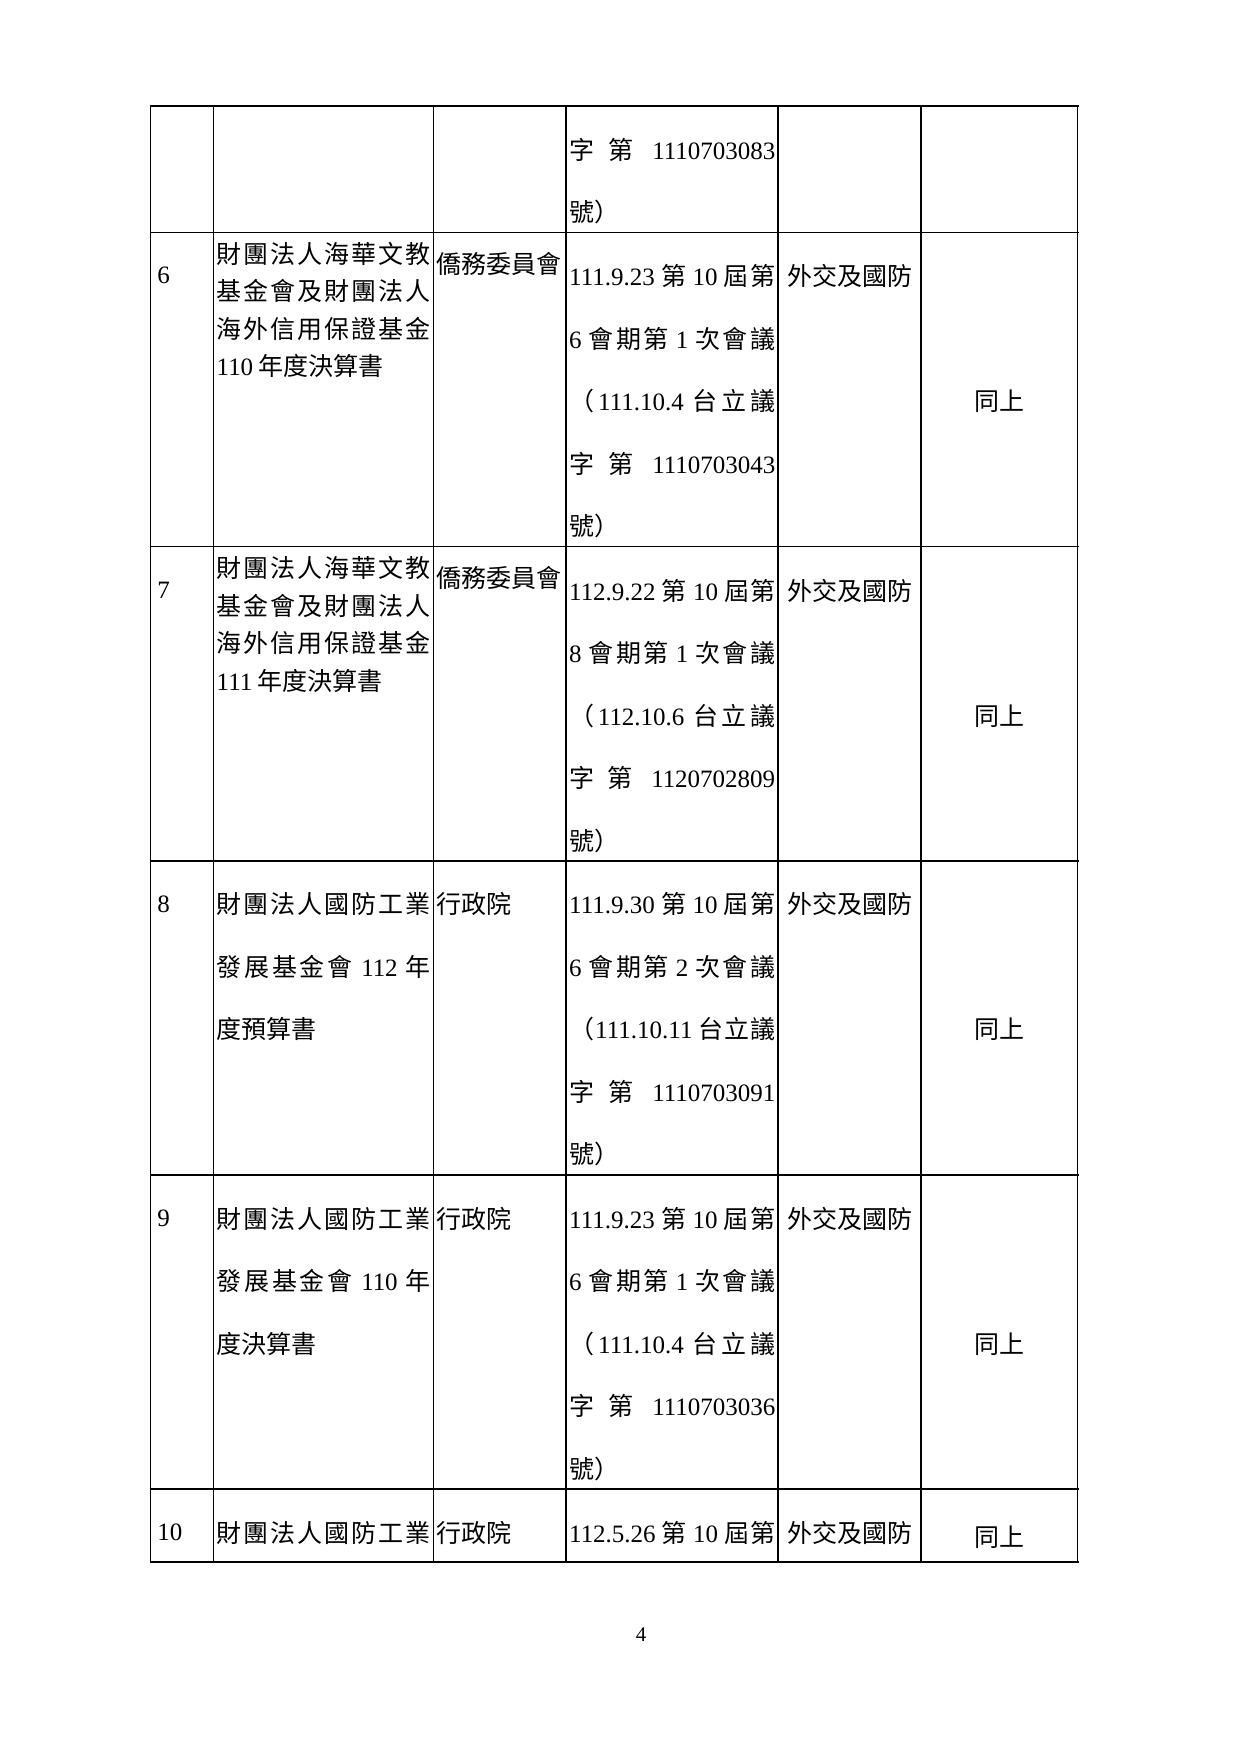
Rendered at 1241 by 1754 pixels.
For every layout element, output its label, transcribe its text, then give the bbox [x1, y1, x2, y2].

table_cell [151, 107, 213, 232]
table_cell [151, 233, 213, 546]
table_cell 外交及國防 [779, 862, 920, 1174]
table_cell 財團法人國防工業 [214, 1490, 433, 1561]
table_cell [151, 547, 213, 860]
table_cell 外交及國防 [779, 233, 920, 546]
table_cell 112.9.22第10屆第8會期第1次會議（112.10.6台立議字第1120702809號） [567, 547, 777, 860]
table_cell 財團法人國防工業發展基金會110年度決算書 [214, 1176, 433, 1488]
table_cell 行政院 [434, 1490, 565, 1561]
table_cell 財團法人海華文教基金會及財團法人海外信用保證基金111年度決算書 [214, 547, 433, 860]
table_cell 同上 [922, 547, 1077, 860]
table_cell [214, 107, 433, 232]
table_cell 外交及國防 [779, 1490, 920, 1561]
table_cell [151, 1490, 213, 1561]
table_cell 僑務委員會 [434, 233, 565, 546]
table_cell 同上 [922, 233, 1077, 546]
table_cell [151, 1176, 213, 1488]
table_cell 111.9.23第10屆第6會期第1次會議（111.10.4台立議字第1110703036號） [567, 1176, 777, 1488]
table_cell 行政院 [434, 862, 565, 1174]
table_cell [434, 107, 565, 232]
table_cell 字第1110703083號） [567, 107, 777, 232]
table_cell [779, 107, 920, 232]
table_cell 同上 [922, 1490, 1077, 1561]
table_cell 外交及國防 [779, 1176, 920, 1488]
table_cell 僑務委員會 [434, 547, 565, 860]
table_cell 同上 [922, 862, 1077, 1174]
table_cell 財團法人海華文教基金會及財團法人海外信用保證基金110年度決算書 [214, 233, 433, 546]
table_cell 行政院 [434, 1176, 565, 1488]
table_cell 111.9.23第10屆第6會期第1次會議（111.10.4台立議字第1110703043號） [567, 233, 777, 546]
table_cell 111.9.30第10屆第6會期第2次會議（111.10.11台立議字第1110703091號） [567, 862, 777, 1174]
table_cell 外交及國防 [779, 547, 920, 860]
table_cell [151, 862, 213, 1174]
table_cell 財團法人國防工業發展基金會112年度預算書 [214, 862, 433, 1174]
table_cell 同上 [922, 1176, 1077, 1488]
table_cell 112.5.26第10屆第 [567, 1490, 777, 1561]
table_cell [922, 107, 1077, 232]
